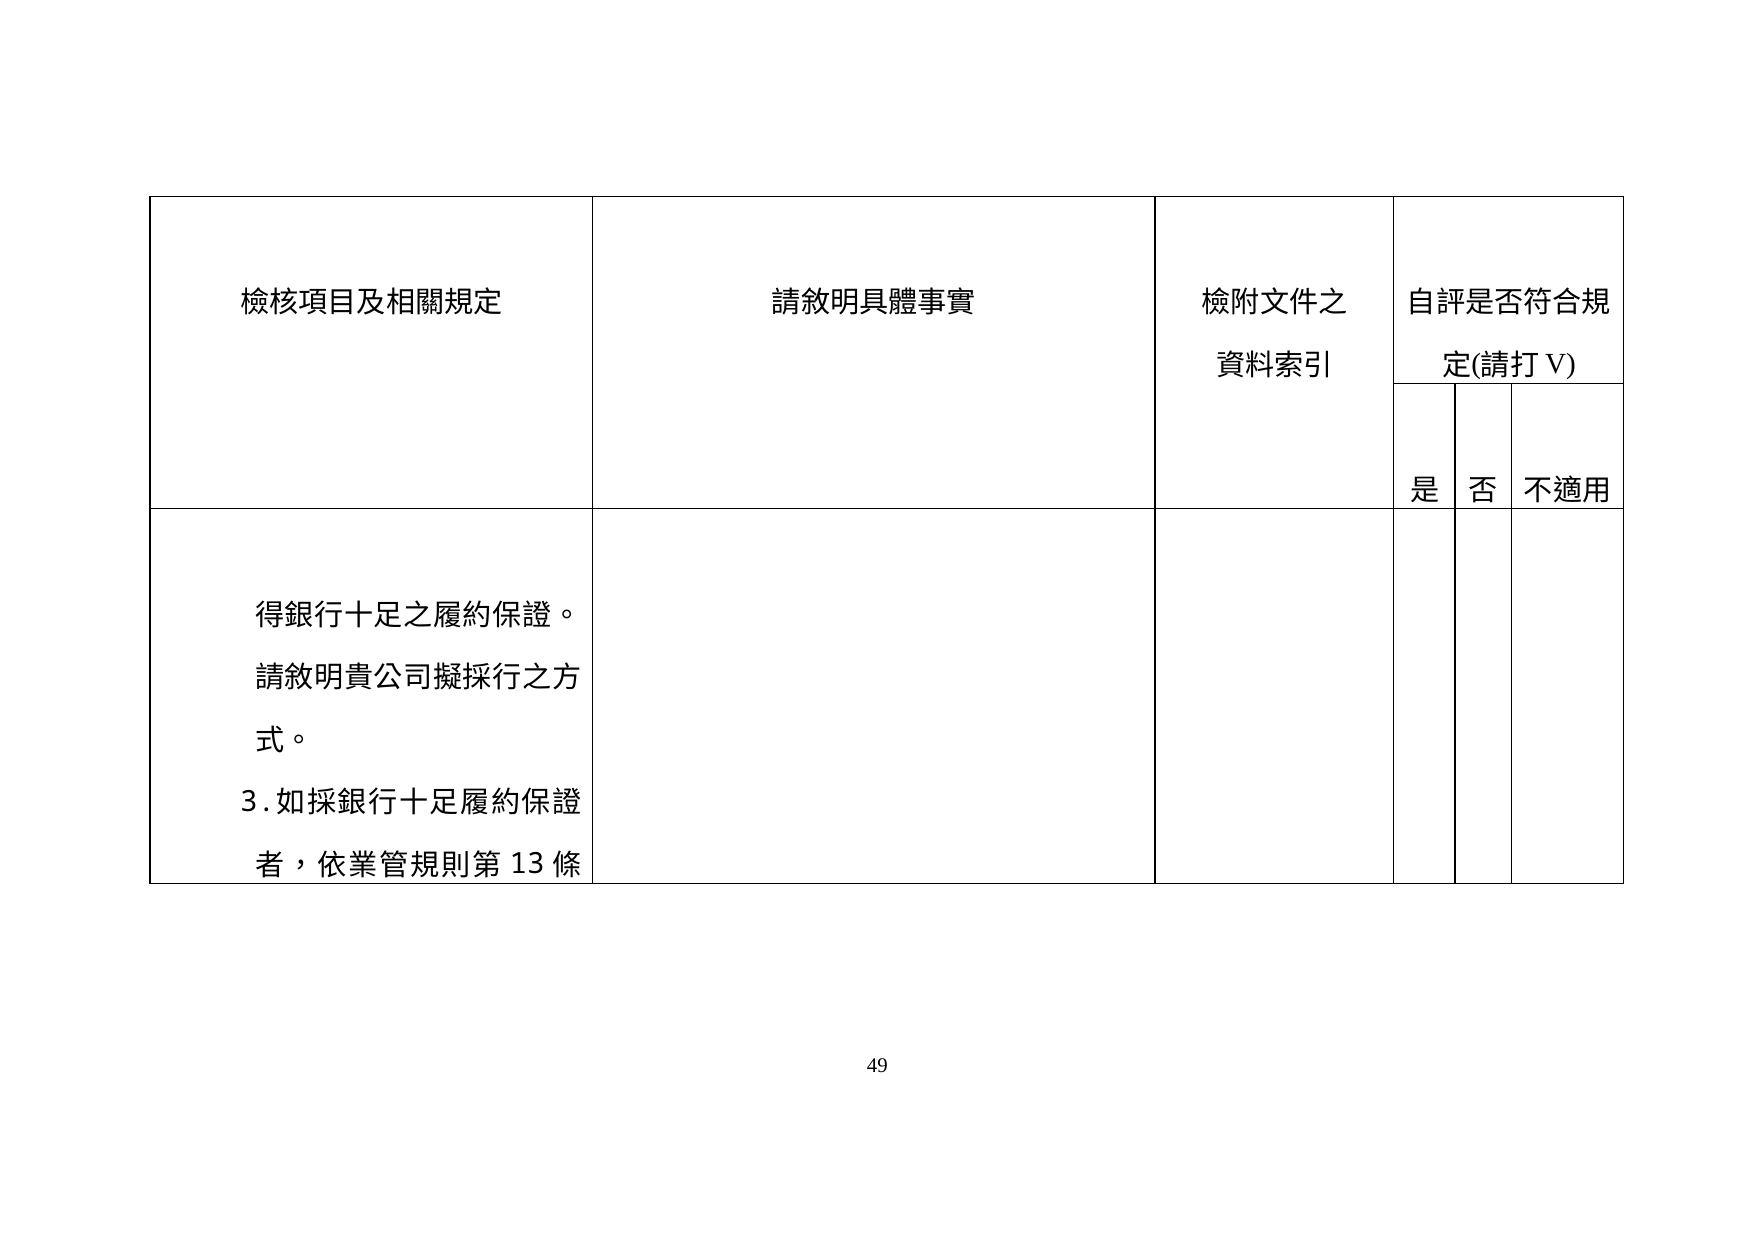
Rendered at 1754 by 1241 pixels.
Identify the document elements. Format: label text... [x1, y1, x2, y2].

table_header 檢附文件之 資料索引 [1156, 197, 1393, 508]
table_cell 是 [1394, 384, 1454, 508]
table_header 請敘明具體事實 [593, 197, 1154, 508]
table_cell 否 [1456, 384, 1511, 508]
table_cell [593, 509, 1154, 883]
table_cell [1456, 509, 1511, 883]
table_header 檢核項目及相關規定 [151, 197, 592, 508]
table_cell [1512, 509, 1623, 883]
table_cell [1394, 509, 1454, 883]
table_cell 不適用 [1512, 384, 1623, 508]
table_header 自評是否符合規定(請打V) [1394, 197, 1623, 383]
table_cell [1156, 509, 1393, 883]
table_cell 得銀行十足之履約保證。請敘明貴公司擬採行之方式。 3.如採銀行十足履約保證者，依業管規則第13條 [151, 509, 592, 883]
